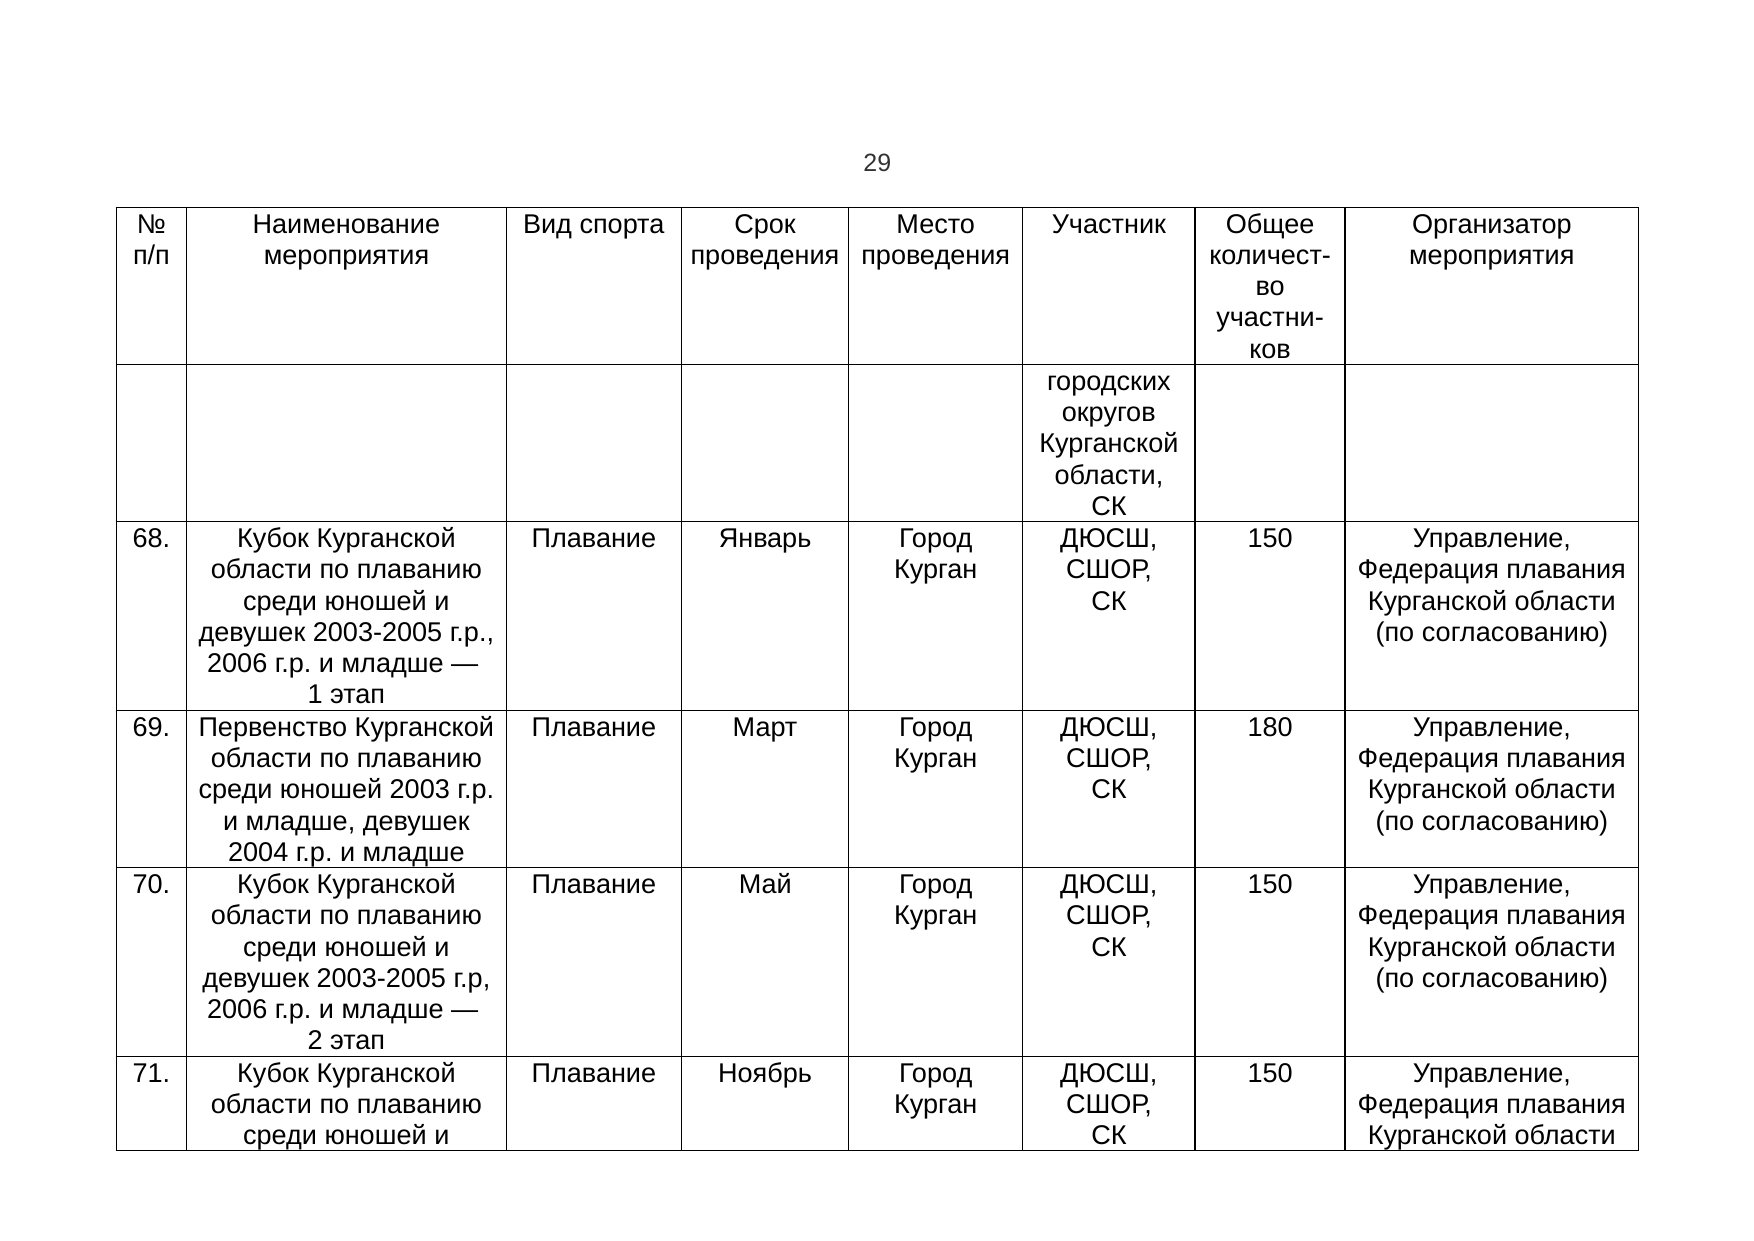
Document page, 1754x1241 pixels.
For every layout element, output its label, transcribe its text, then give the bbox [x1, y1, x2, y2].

table_cell Ноябрь [682, 1057, 848, 1150]
table_cell [187, 365, 506, 521]
table_cell Март [682, 711, 848, 867]
table_header Место проведения [849, 208, 1022, 364]
table_cell Город Курган [849, 522, 1022, 710]
table_header Наименование мероприятия [187, 208, 506, 364]
table_cell Город Курган [849, 1057, 1022, 1150]
table_header Срок проведения [682, 208, 848, 364]
table_header Вид спорта [507, 208, 681, 364]
table_cell Плавание [507, 711, 681, 867]
table_cell Кубок Курганской области по плаванию среди юношей и [187, 1057, 506, 1150]
table_cell [507, 365, 681, 521]
table_cell ДЮСШ, СШОР, СК [1023, 1057, 1194, 1150]
table_cell 150 [1196, 868, 1344, 1056]
table_cell [1346, 365, 1638, 521]
table_cell Кубок Курганской области по плаванию среди юношей и девушек 2003-2005 г.р, 2006 г.р. и младше — 2 этап [187, 868, 506, 1056]
table_cell ДЮСШ, СШОР, СК [1023, 868, 1194, 1056]
table_cell 70. [117, 868, 186, 1056]
table_cell [1196, 365, 1344, 521]
table_cell [117, 365, 186, 521]
table_cell 69. [117, 711, 186, 867]
table_cell Город Курган [849, 711, 1022, 867]
table_cell 150 [1196, 522, 1344, 710]
table_cell 180 [1196, 711, 1344, 867]
table_cell 68. [117, 522, 186, 710]
table_cell ДЮСШ, СШОР, СК [1023, 711, 1194, 867]
table_header Общее количест-во участни-ков [1196, 208, 1344, 364]
table_cell Управление, Федерация плавания Курганской области (по согласованию) [1346, 868, 1638, 1056]
table_cell Город Курган [849, 868, 1022, 1056]
table_cell ДЮСШ, СШОР, СК [1023, 522, 1194, 710]
table_header № п/п [117, 208, 186, 364]
table_cell Управление, Федерация плавания Курганской области (по согласованию) [1346, 522, 1638, 710]
table_cell Январь [682, 522, 848, 710]
table_cell Май [682, 868, 848, 1056]
table_header Участник [1023, 208, 1194, 364]
table_cell Плавание [507, 522, 681, 710]
table_cell Кубок Курганской области по плаванию среди юношей и девушек 2003-2005 г.р., 2006 г.р. и младше — 1 этап [187, 522, 506, 710]
table_cell [849, 365, 1022, 521]
table_cell Первенство Курганской области по плаванию среди юношей 2003 г.р. и младше, девушек 2004 г.р. и младше [187, 711, 506, 867]
table_cell городских округов Курганской области, СК [1023, 365, 1194, 521]
table_cell 71. [117, 1057, 186, 1150]
table_cell Плавание [507, 868, 681, 1056]
table_cell [682, 365, 848, 521]
table_cell Плавание [507, 1057, 681, 1150]
table_header Организатор мероприятия [1346, 208, 1638, 364]
table_cell 150 [1196, 1057, 1344, 1150]
table_cell Управление, Федерация плавания Курганской области (по согласованию) [1346, 711, 1638, 867]
table_cell Управление, Федерация плавания Курганской области [1346, 1057, 1638, 1150]
